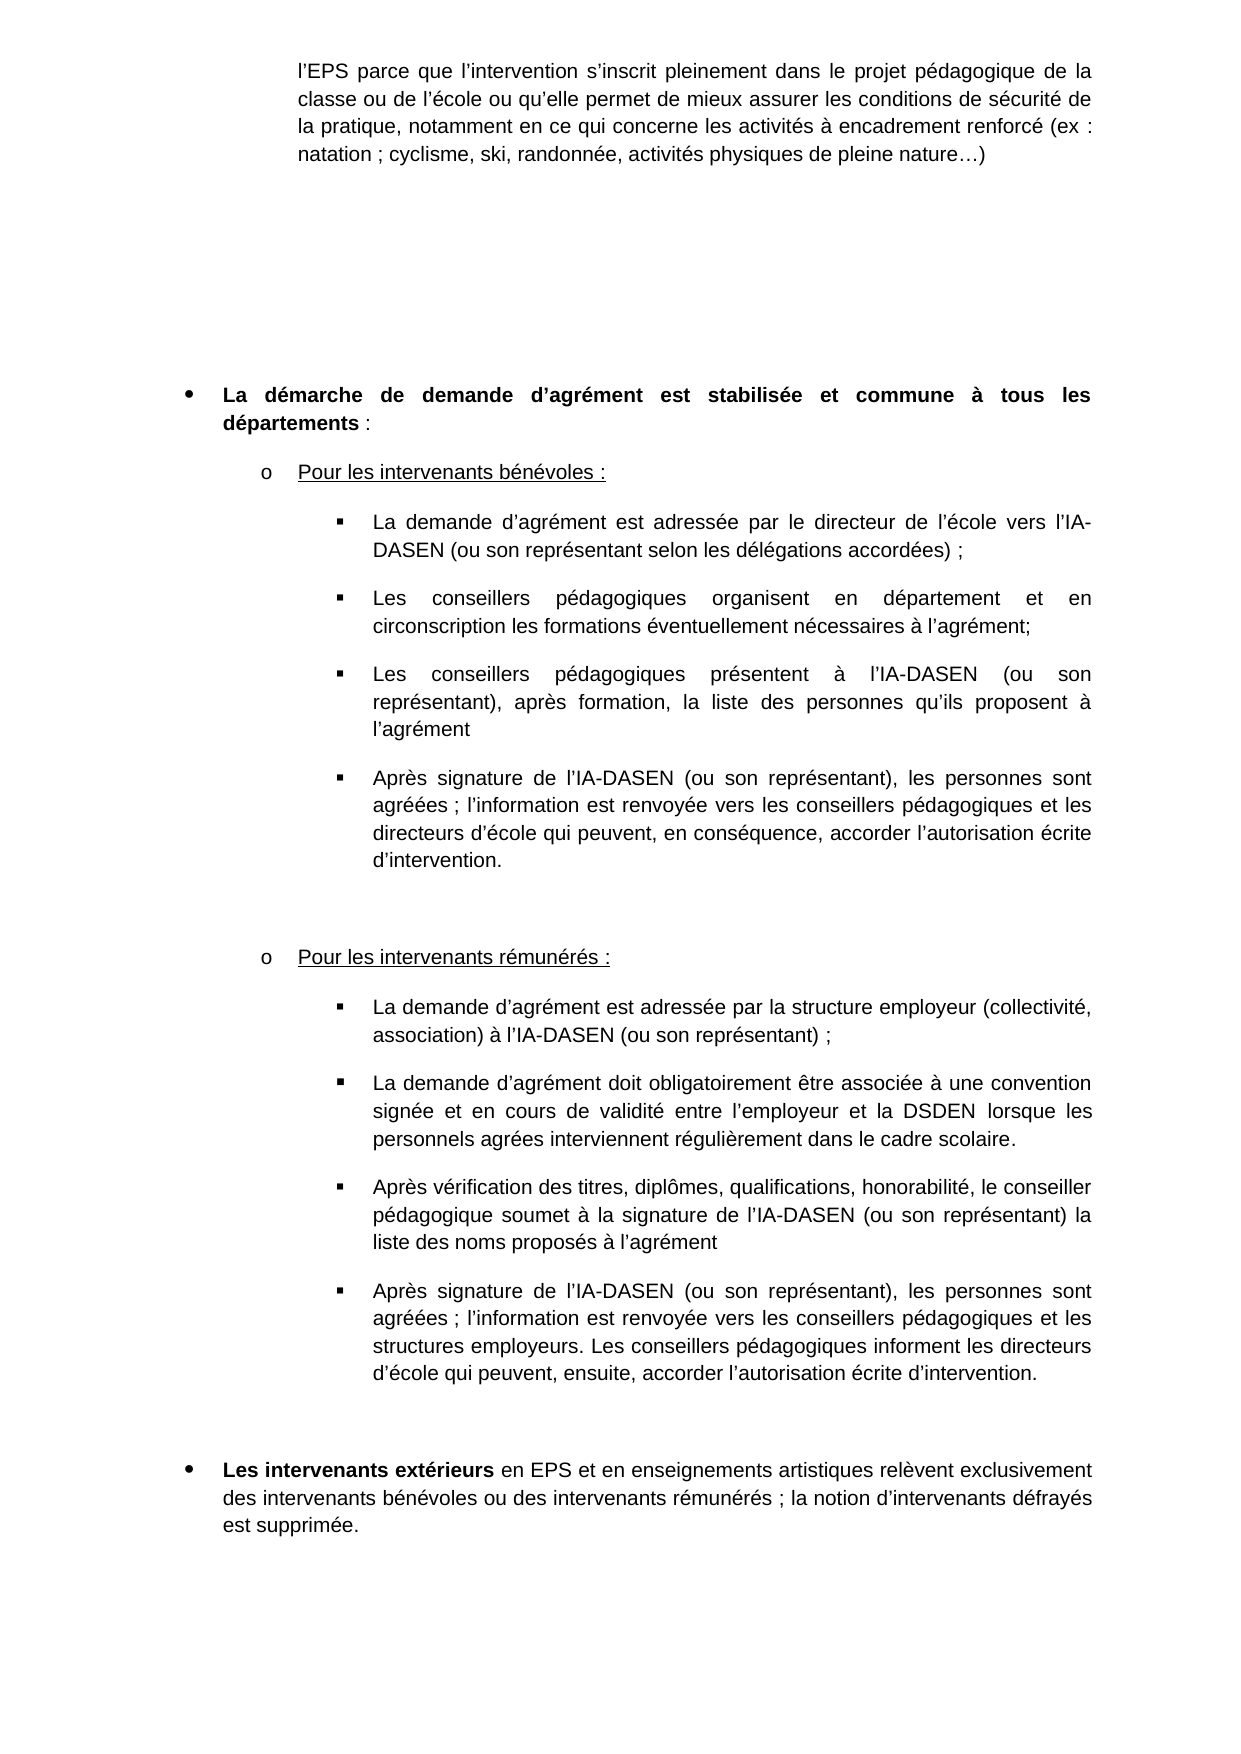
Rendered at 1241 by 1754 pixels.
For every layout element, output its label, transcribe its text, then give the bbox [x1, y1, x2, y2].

list La demande d’agrément doit obligatoirement être associée à une convention signée et en cours de validité entre l’employeur et la DSDEN lorsque les personnels agrées interviennent régulièrement dans le cadre scolaire. [335, 1071, 1093, 1151]
list Après vérification des titres, diplômes, qualifications, honorabilité, le conseiller pédagogique soumet à la signature de l’IA-DASEN (ou son représentant) la liste des noms proposés à l’agrément [335, 1175, 1093, 1254]
list Les conseillers pédagogiques organisent en département et en circonscription les formations éventuellement nécessaires à l’agrément; [335, 586, 1093, 638]
list l’EPS parce que l’intervention s’inscrit pleinement dans le projet pédagogique de la classe ou de l’école ou qu’elle permet de mieux assurer les conditions de sécurité de la pratique, notamment en ce qui concerne les activités à encadrement renforcé (ex : natation ; cyclisme, ski, randonnée, activités physiques de pleine nature…) [260, 59, 1093, 166]
list Les intervenants extérieurs en EPS et en enseignements artistiques relèvent exclusivement des intervenants bénévoles ou des intervenants rémunérés ; la notion d’intervenants défrayés est supprimée. [185, 1458, 1093, 1537]
list La demande d’agrément est adressée par la structure employeur (collectivité, association) à l’IA-DASEN (ou son représentant) ; [335, 995, 1093, 1047]
list Pour les intervenants rémunérés : [260, 945, 1093, 971]
list La demande d’agrément est adressée par le directeur de l’école vers l’IA-DASEN (ou son représentant selon les délégations accordées) ; [335, 510, 1093, 562]
list Pour les intervenants bénévoles : [260, 459, 1093, 485]
list Les conseillers pédagogiques présentent à l’IA-DASEN (ou son représentant), après formation, la liste des personnes qu’ils proposent à l’agrément [335, 662, 1093, 741]
list La démarche de demande d’agrément est stabilisée et commune à tous les départements : [185, 383, 1093, 435]
list Après signature de l’IA-DASEN (ou son représentant), les personnes sont agréées ; l’information est renvoyée vers les conseillers pédagogiques et les structures employeurs. Les conseillers pédagogiques informent les directeurs d’école qui peuvent, ensuite, accorder l’autorisation écrite d’intervention. [335, 1278, 1093, 1385]
list Après signature de l’IA-DASEN (ou son représentant), les personnes sont agréées ; l’information est renvoyée vers les conseillers pédagogiques et les directeurs d’école qui peuvent, en conséquence, accorder l’autorisation écrite d’intervention. [335, 765, 1093, 872]
